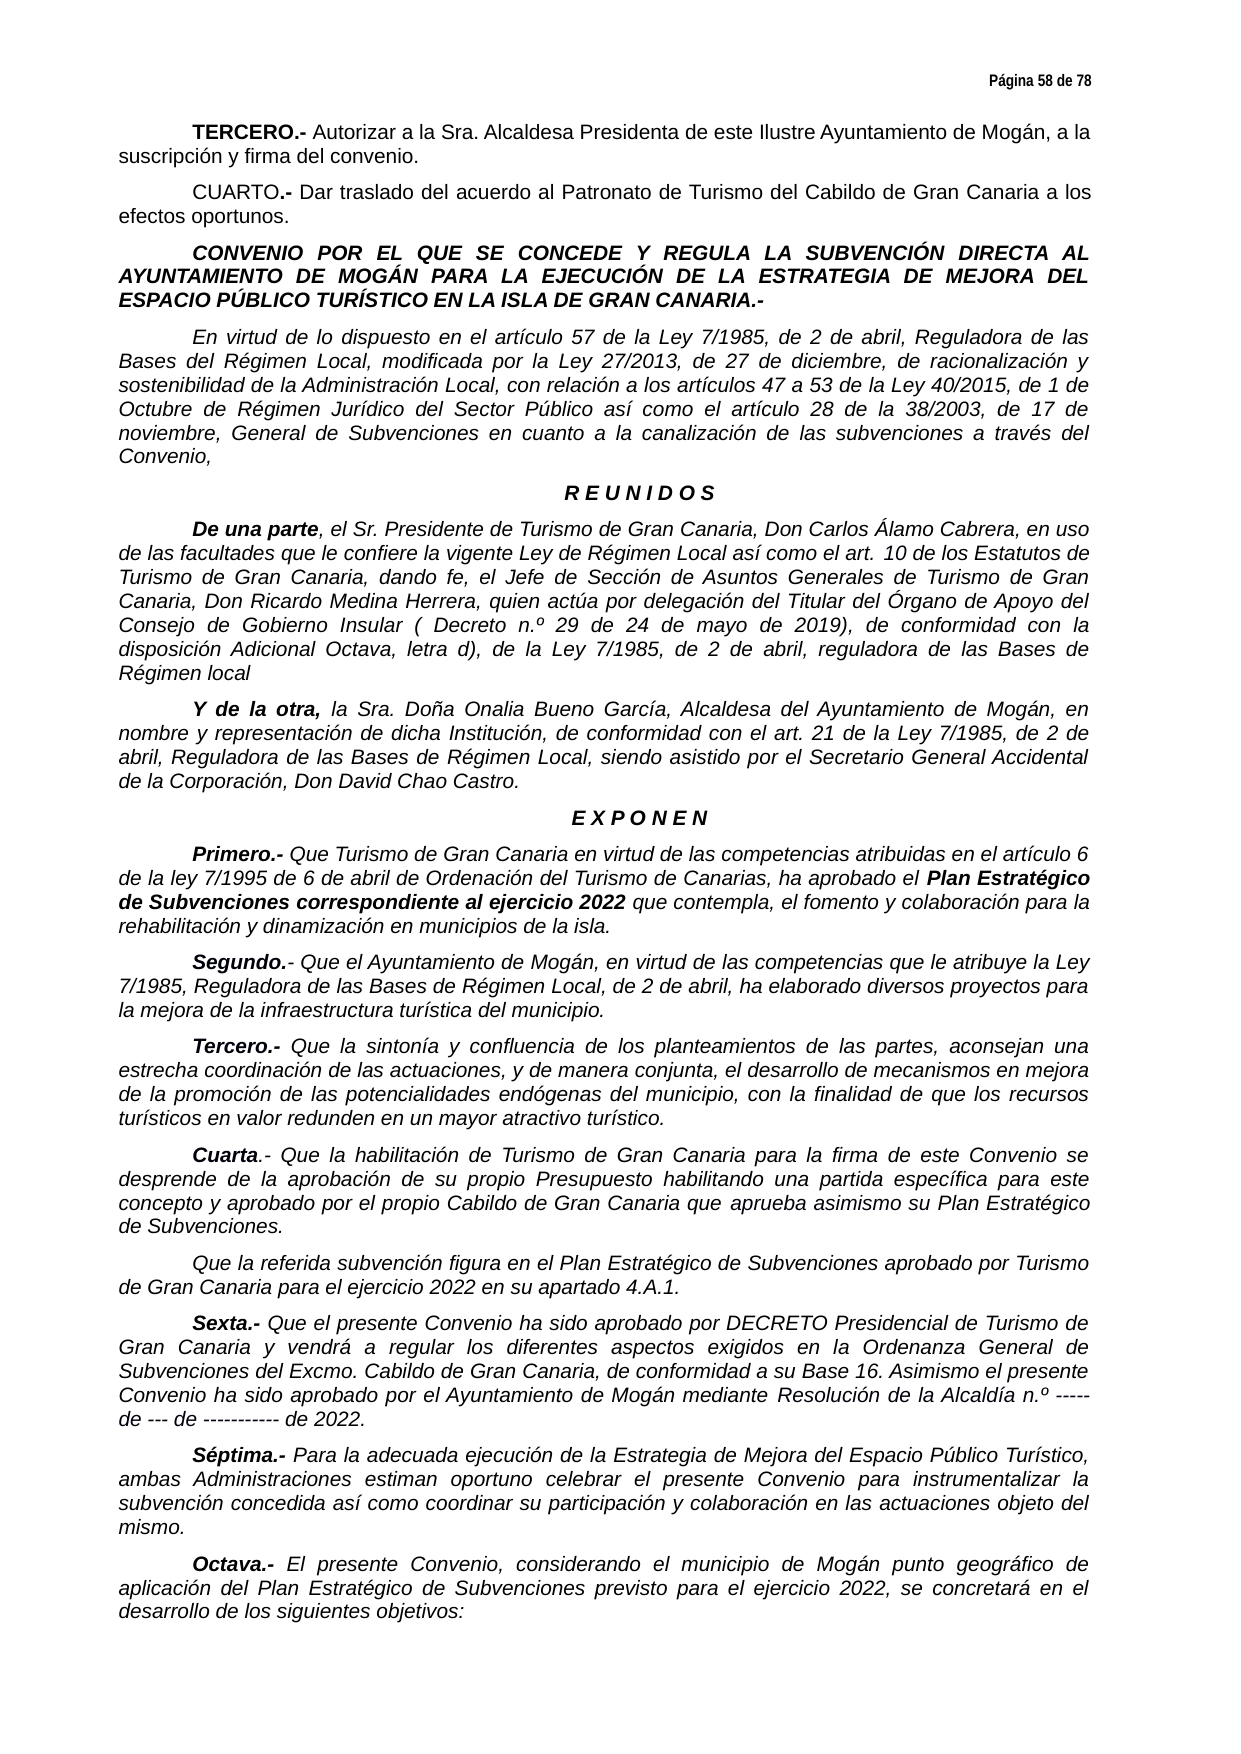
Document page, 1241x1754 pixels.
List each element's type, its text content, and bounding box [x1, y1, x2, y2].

text E X P O N E N [118, 805, 1092, 829]
text Que la referida subvención figura en el Plan Estratégico de Subvenciones aprobado por Turismo de Gran Canaria para el ejercicio 2022 en su apartado 4.A.1. [118, 1251, 1092, 1299]
text Segundo.- Que el Ayuntamiento de Mogán, en virtud de las competencias que le atribuye la Ley 7/1985, Reguladora de las Bases de Régimen Local, de 2 de abril, ha elaborado diversos proyectos para la mejora de la infraestructura turística del municipio. [118, 950, 1092, 1022]
text De una parte, el Sr. Presidente de Turismo de Gran Canaria, Don Carlos Álamo Cabrera, en uso de las facultades que le confiere la vigente Ley de Régimen Local así como el art. 10 de los Estatutos de Turismo de Gran Canaria, dando fe, el Jefe de Sección de Asuntos Generales de Turismo de Gran Canaria, Don Ricardo Medina Herrera, quien actúa por delegación del Titular del Órgano de Apoyo del Consejo de Gobierno Insular ( Decreto n.º 29 de 24 de mayo de 2019), de conformidad con la disposición Adicional Octava, letra d), de la Ley 7/1985, de 2 de abril, reguladora de las Bases de Régimen local [118, 517, 1092, 685]
text TERCERO.- Autorizar a la Sra. Alcaldesa Presidenta de este Ilustre Ayuntamiento de Mogán, a la suscripción y firma del convenio. [118, 120, 1092, 168]
text Cuarta.- Que la habilitación de Turismo de Gran Canaria para la firma de este Convenio se desprende de la aprobación de su propio Presupuesto habilitando una partida específica para este concepto y aprobado por el propio Cabildo de Gran Canaria que aprueba asimismo su Plan Estratégico de Subvenciones. [118, 1142, 1092, 1238]
text Y de la otra, la Sra. Doña Onalia Bueno García, Alcaldesa del Ayuntamiento de Mogán, en nombre y representación de dicha Institución, de conformidad con el art. 21 de la Ley 7/1985, de 2 de abril, Reguladora de las Bases de Régimen Local, siendo asistido por el Secretario General Accidental de la Corporación, Don David Chao Castro. [118, 697, 1092, 793]
text En virtud de lo dispuesto en el artículo 57 de la Ley 7/1985, de 2 de abril, Reguladora de las Bases del Régimen Local, modificada por la Ley 27/2013, de 27 de diciembre, de racionalización y sostenibilidad de la Administración Local, con relación a los artículos 47 a 53 de la Ley 40/2015, de 1 de Octubre de Régimen Jurídico del Sector Público así como el artículo 28 de la 38/2003, de 17 de noviembre, General de Subvenciones en cuanto a la canalización de las subvenciones a través del Convenio, [118, 324, 1092, 468]
text Sexta.- Que el presente Convenio ha sido aprobado por DECRETO Presidencial de Turismo de Gran Canaria y vendrá a regular los diferentes aspectos exigidos en la Ordenanza General de Subvenciones del Excmo. Cabildo de Gran Canaria, de conformidad a su Base 16. Asimismo el presente Convenio ha sido aprobado por el Ayuntamiento de Mogán mediante Resolución de la Alcaldía n.º ----- de --- de ----------- de 2022. [118, 1311, 1092, 1431]
text Tercero.- Que la sintonía y confluencia de los planteamientos de las partes, aconsejan una estrecha coordinación de las actuaciones, y de manera conjunta, el desarrollo de mecanismos en mejora de la promoción de las potencialidades endógenas del municipio, con la finalidad de que los recursos turísticos en valor redunden en un mayor atractivo turístico. [118, 1034, 1092, 1130]
text Octava.- El presente Convenio, considerando el municipio de Mogán punto geográfico de aplicación del Plan Estratégico de Subvenciones previsto para el ejercicio 2022, se concretará en el desarrollo de los siguientes objetivos: [118, 1551, 1092, 1623]
text CUARTO.- Dar traslado del acuerdo al Patronato de Turismo del Cabildo de Gran Canaria a los efectos oportunos. [118, 180, 1092, 228]
text R E U N I D O S [118, 481, 1092, 505]
text Séptima.- Para la adecuada ejecución de la Estrategia de Mejora del Espacio Público Turístico, ambas Administraciones estiman oportuno celebrar el presente Convenio para instrumentalizar la subvención concedida así como coordinar su participación y colaboración en las actuaciones objeto del mismo. [118, 1443, 1092, 1539]
text CONVENIO POR EL QUE SE CONCEDE Y REGULA LA SUBVENCIÓN DIRECTA AL AYUNTAMIENTO DE MOGÁN PARA LA EJECUCIÓN DE LA ESTRATEGIA DE MEJORA DEL ESPACIO PÚBLICO TURÍSTICO EN LA ISLA DE GRAN CANARIA.- [118, 240, 1092, 312]
text Primero.- Que Turismo de Gran Canaria en virtud de las competencias atribuidas en el artículo 6 de la ley 7/1995 de 6 de abril de Ordenación del Turismo de Canarias, ha aprobado el Plan Estratégico de Subvenciones correspondiente al ejercicio 2022 que contempla, el fomento y colaboración para la rehabilitación y dinamización en municipios de la isla. [118, 842, 1092, 938]
